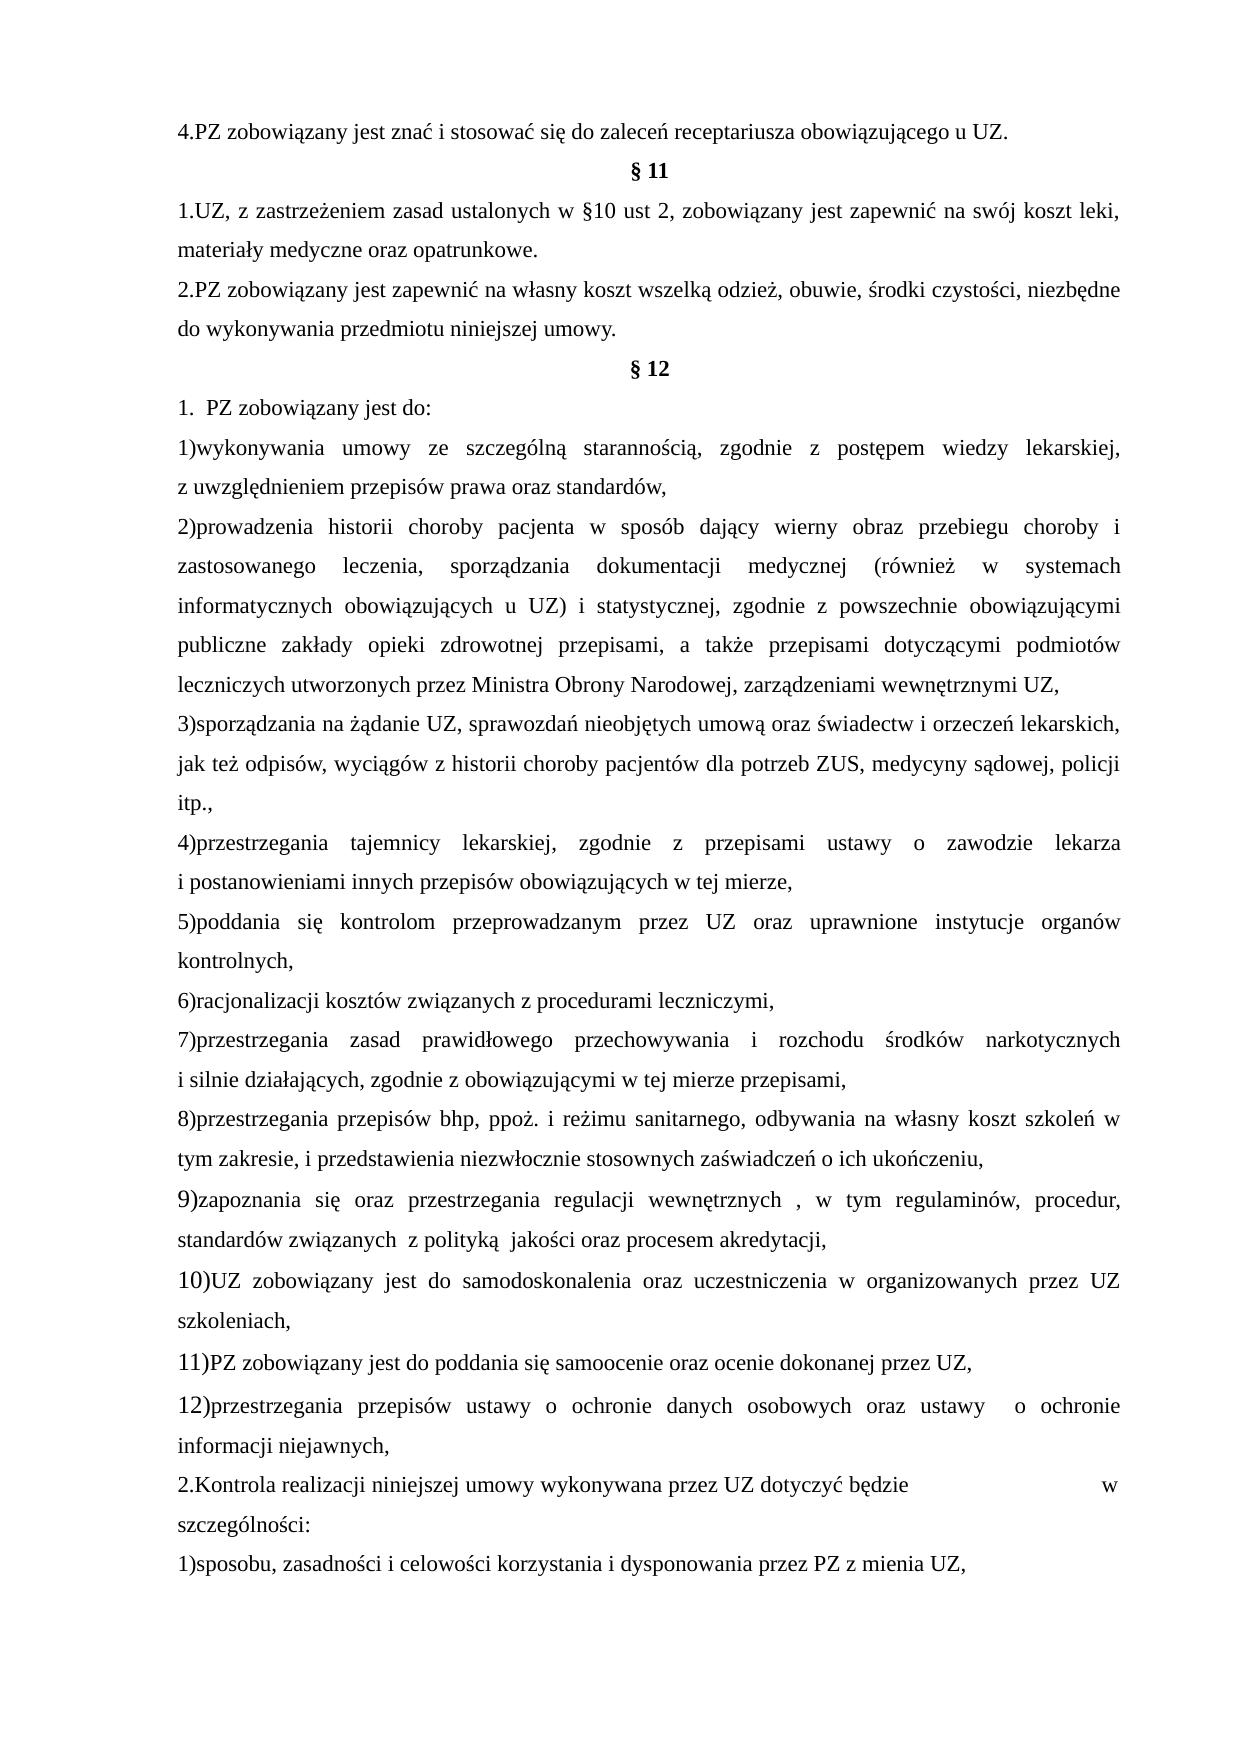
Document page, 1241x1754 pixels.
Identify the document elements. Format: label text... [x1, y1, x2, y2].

list PZ zobowiązany jest znać i stosować się do zaleceń receptariusza obowiązującego u UZ. [177, 118, 1122, 144]
list PZ zobowiązany jest zapewnić na własny koszt wszelką odzież, obuwie, środki czystości, niezbędne do wykonywania przedmiotu niniejszej umowy. [177, 276, 1122, 342]
list racjonalizacji kosztów związanych z procedurami leczniczymi, [177, 987, 1122, 1013]
list wykonywania umowy ze szczególną starannością, zgodnie z postępem wiedzy lekarskiej, z uwzględnieniem przepisów prawa oraz standardów, [177, 434, 1122, 500]
text § 12 [177, 355, 1122, 381]
list PZ zobowiązany jest do: [177, 394, 1122, 421]
list przestrzegania tajemnicy lekarskiej, zgodnie z przepisami ustawy o zawodzie lekarza i postanowieniami innych przepisów obowiązujących w tej mierze, [177, 829, 1122, 894]
list sposobu, zasadności i celowości korzystania i dysponowania przez PZ z mienia UZ, [177, 1550, 1122, 1577]
list przestrzegania zasad prawidłowego przechowywania i rozchodu środków narkotycznych i silnie działających, zgodnie z obowiązującymi w tej mierze przepisami, [177, 1026, 1122, 1092]
list zapoznania się oraz przestrzegania regulacji wewnętrznych , w tym regulaminów, procedur, standardów związanych z polityką jakości oraz procesem akredytacji, [177, 1184, 1122, 1252]
list Kontrola realizacji niniejszej umowy wykonywana przez UZ dotyczyć będzie w szczególności: [177, 1471, 1122, 1537]
list prowadzenia historii choroby pacjenta w sposób dający wierny obraz przebiegu choroby i zastosowanego leczenia, sporządzania dokumentacji medycznej (również w systemach informatycznych obowiązujących u UZ) i statystycznej, zgodnie z powszechnie obowiązującymi publiczne zakłady opieki zdrowotnej przepisami, a także przepisami dotyczącymi podmiotów leczniczych utworzonych przez Ministra Obrony Narodowej, zarządzeniami wewnętrznymi UZ, [177, 513, 1122, 697]
list przestrzegania przepisów bhp, ppoż. i reżimu sanitarnego, odbywania na własny koszt szkoleń w tym zakresie, i przedstawienia niezwłocznie stosownych zaświadczeń o ich ukończeniu, [177, 1105, 1122, 1171]
list UZ zobowiązany jest do samodoskonalenia oraz uczestniczenia w organizowanych przez UZ szkoleniach, [177, 1265, 1122, 1334]
list UZ, z zastrzeżeniem zasad ustalonych w §10 ust 2, zobowiązany jest zapewnić na swój koszt leki, materiały medyczne oraz opatrunkowe. [177, 197, 1122, 263]
text § 11 [177, 158, 1122, 184]
list PZ zobowiązany jest do poddania się samoocenie oraz ocenie dokonanej przez UZ, [177, 1347, 1122, 1376]
list przestrzegania przepisów ustawy o ochronie danych osobowych oraz ustawy o ochronie informacji niejawnych, [177, 1390, 1122, 1458]
list sporządzania na żądanie UZ, sprawozdań nieobjętych umową oraz świadectw i orzeczeń lekarskich, jak też odpisów, wyciągów z historii choroby pacjentów dla potrzeb ZUS, medycyny sądowej, policji itp., [177, 710, 1122, 816]
list poddania się kontrolom przeprowadzanym przez UZ oraz uprawnione instytucje organów kontrolnych, [177, 908, 1122, 973]
